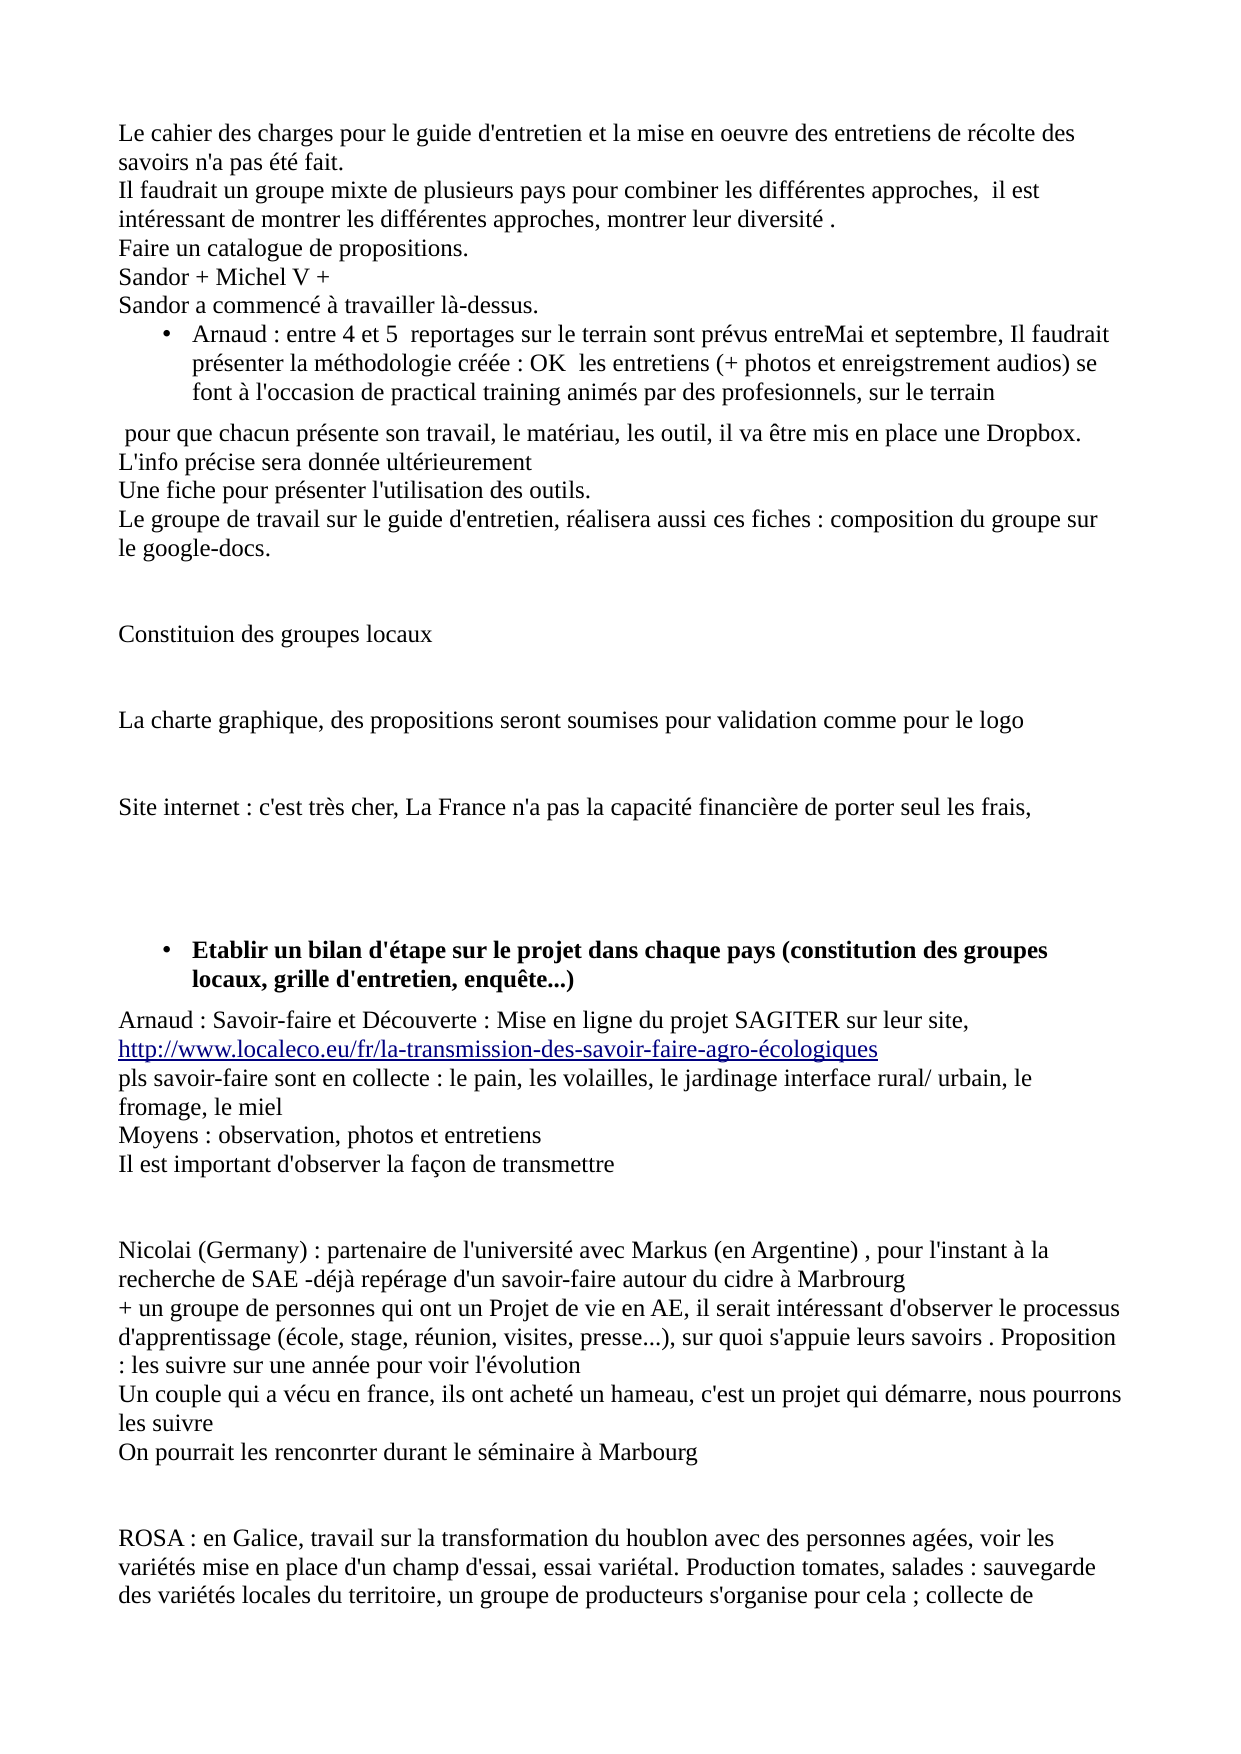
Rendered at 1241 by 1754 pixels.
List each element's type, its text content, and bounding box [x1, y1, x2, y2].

text + un groupe de personnes qui ont un Projet de vie en AE, il serait intéressant d'observer le processus d'apprentissage (école, stage, réunion, visites, presse...), sur quoi s'appuie leurs savoirs . Proposition : les suivre sur une année pour voir l'évolution [118, 1293, 1122, 1379]
text pour que chacun présente son travail, le matériau, les outil, il va être mis en place une Dropbox. L'info précise sera donnée ultérieurement [118, 418, 1122, 476]
text Moyens : observation, photos et entretiens [118, 1121, 1122, 1149]
text La charte graphique, des propositions seront soumises pour validation comme pour le logo [118, 706, 1122, 734]
text Arnaud : Savoir-faire et Découverte : Mise en ligne du projet SAGITER sur leur site, http://www.localeco.eu/fr/la-transmission-des-savoir-faire-agro-écologiques [118, 1006, 1122, 1063]
text Constituion des groupes locaux [118, 619, 1122, 648]
text Une fiche pour présenter l'utilisation des outils. [118, 476, 1122, 504]
text Site internet : c'est très cher, La France n'a pas la capacité financière de porter seul les frais, [118, 792, 1122, 821]
text Il est important d'observer la façon de transmettre [118, 1149, 1122, 1178]
text On pourrait les renconrter durant le séminaire à Marbourg [118, 1437, 1122, 1466]
text Il faudrait un groupe mixte de plusieurs pays pour combiner les différentes approches, il est intéressant de montrer les différentes approches, montrer leur diversité . [118, 176, 1122, 233]
text Sandor + Michel V + [118, 262, 1122, 291]
text Nicolai (Germany) : partenaire de l'université avec Markus (en Argentine) , pour l'instant à la recherche de SAE -déjà repérage d'un savoir-faire autour du cidre à Marbrourg [118, 1236, 1122, 1293]
text Le groupe de travail sur le guide d'entretien, réalisera aussi ces fiches : composition du groupe sur le google-docs. [118, 504, 1122, 562]
text pls savoir-faire sont en collecte : le pain, les volailles, le jardinage interface rural/ urbain, le fromage, le miel [118, 1063, 1122, 1121]
text ROSA : en Galice, travail sur la transformation du houblon avec des personnes agées, voir les variétés mise en place d'un champ d'essai, essai variétal. Production tomates, salades : sauvegarde des variétés locales du territoire, un groupe de producteurs s'organise pour cela ; collecte de [118, 1523, 1122, 1609]
text Un couple qui a vécu en france, ils ont acheté un hameau, c'est un projet qui démarre, nous pourrons les suivre [118, 1379, 1122, 1437]
text Faire un catalogue de propositions. [118, 233, 1122, 262]
list Etablir un bilan d'étape sur le projet dans chaque pays (constitution des groupes locaux, grille d'entretien, enquête...) [162, 936, 1122, 993]
text Le cahier des charges pour le guide d'entretien et la mise en oeuvre des entretiens de récolte des savoirs n'a pas été fait. [118, 118, 1122, 176]
text Sandor a commencé à travailler là-dessus. [118, 291, 1122, 319]
list Arnaud : entre 4 et 5 reportages sur le terrain sont prévus entreMai et septembre, Il faudrait présenter la méthodologie créée : OK les entretiens (+ photos et enreigstrement audios) se font à l'occasion de practical training animés par des profesionnels, sur le terrain [162, 319, 1122, 406]
